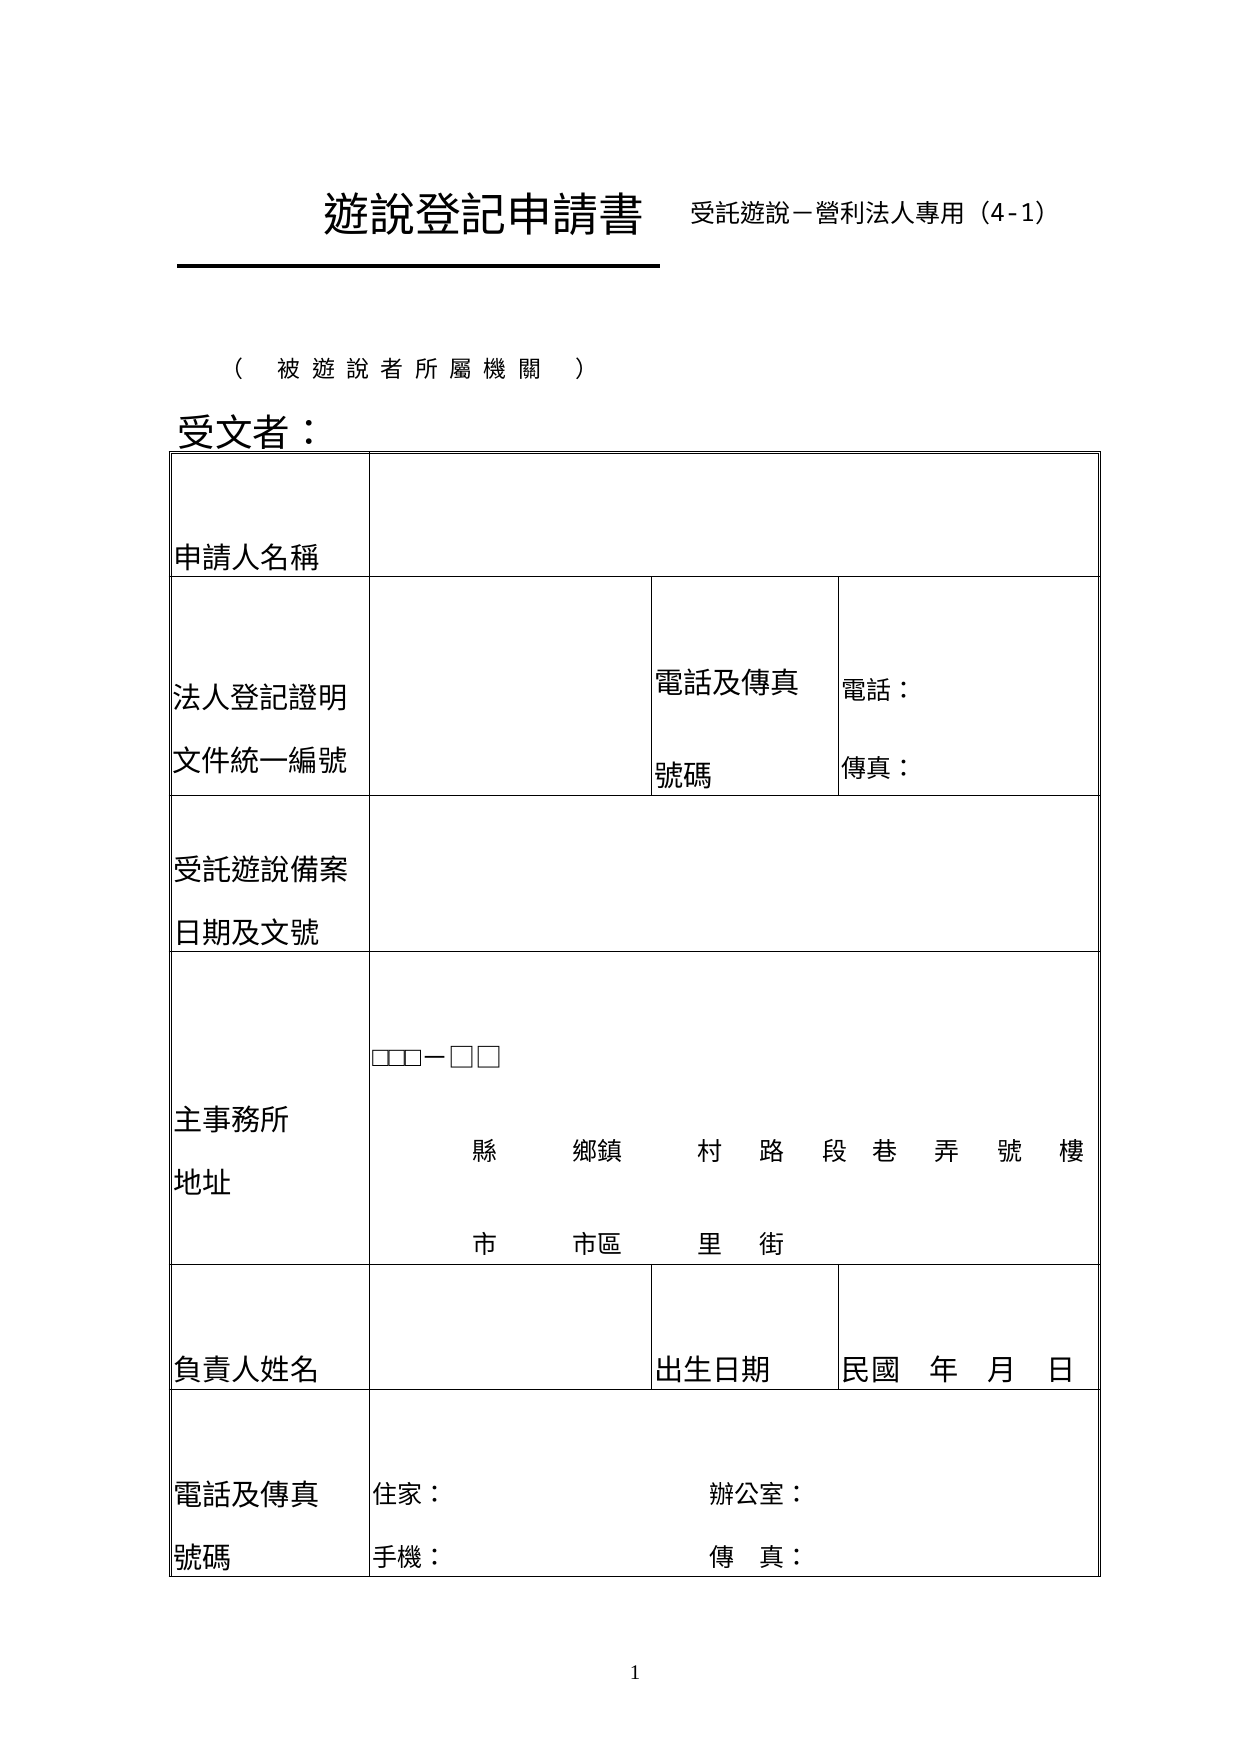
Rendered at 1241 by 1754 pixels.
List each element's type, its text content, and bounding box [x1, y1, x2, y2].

table_cell 負責人姓名 [172, 1265, 369, 1389]
table_header （ 被 遊 說 者 所 屬 機 關 ） [177, 268, 660, 389]
table_cell 出生日期 [652, 1265, 838, 1389]
table_cell 電話及傳真 號碼 [172, 1390, 369, 1576]
table_cell 主事務所 地址 [172, 952, 369, 1264]
table_cell □□□－□□ 縣 鄉鎮 村 路 段 巷 弄 號 樓 市 市區 里 街 [370, 952, 1098, 1264]
table_cell 受託遊說備案日期及文號 [172, 796, 369, 951]
table_cell [370, 796, 1098, 951]
table_cell 民國 年 月 日 [839, 1265, 1098, 1389]
table_cell 住家： 辦公室： 手機： 傳 真： [370, 1390, 1098, 1576]
table_header 申請人名稱 [172, 454, 369, 576]
table_cell 電話： 傳真： [839, 577, 1098, 795]
text 受文者： [177, 389, 1092, 451]
table_cell [370, 1265, 651, 1389]
table_cell 法人登記證明文件統一編號 [172, 577, 369, 795]
text 遊說登記申請書 受託遊說－營利法人專用（4-1） [177, 139, 1092, 264]
table_cell 電話及傳真 號碼 [652, 577, 838, 795]
table_cell [370, 577, 651, 795]
table_header [370, 454, 1098, 576]
